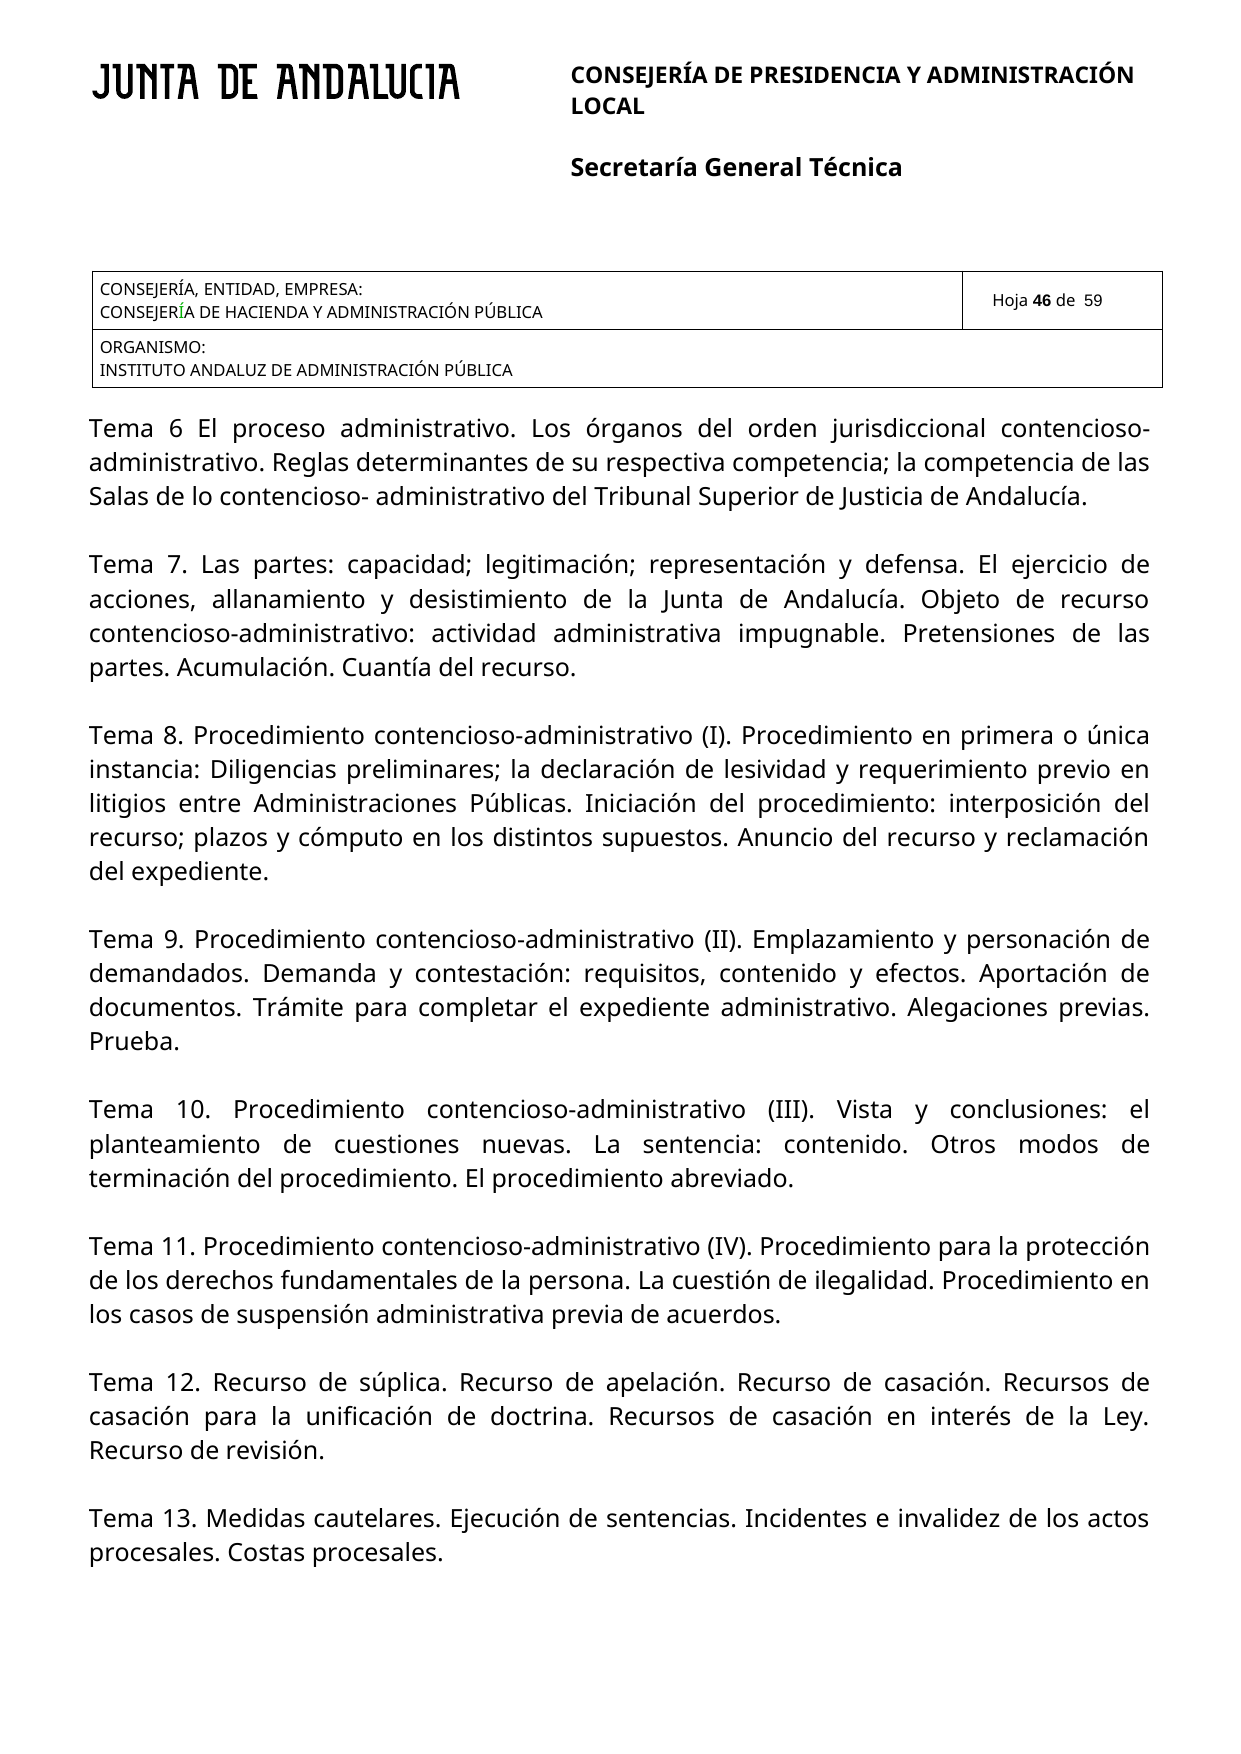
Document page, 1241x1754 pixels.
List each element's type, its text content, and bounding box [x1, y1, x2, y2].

text Tema 12. Recurso de súplica. Recurso de apelación. Recurso de casación. Recursos de casación para la unificación de doctrina. Recursos de casación en interés de la Ley. Recurso de revisión. [89, 1365, 1151, 1467]
text Tema 11. Procedimiento contencioso-administrativo (IV). Procedimiento para la protección de los derechos fundamentales de la persona. La cuestión de ilegalidad. Procedimiento en los casos de suspensión administrativa previa de acuerdos. [89, 1228, 1151, 1331]
text Tema 13. Medidas cautelares. Ejecución de sentencias. Incidentes e invalidez de los actos procesales. Costas procesales. [89, 1501, 1151, 1569]
text Tema 6 El proceso administrativo. Los órganos del orden jurisdiccional contencioso-administrativo. Reglas determinantes de su respectiva competencia; la competencia de las Salas de lo contencioso- administrativo del Tribunal Superior de Justicia de Andalucía. [89, 411, 1151, 513]
text Tema 7. Las partes: capacidad; legitimación; representación y defensa. El ejercicio de acciones, allanamiento y desistimiento de la Junta de Andalucía. Objeto de recurso contencioso-administrativo: actividad administrativa impugnable. Pretensiones de las partes. Acumulación. Cuantía del recurso. [89, 547, 1151, 683]
text Tema 9. Procedimiento contencioso-administrativo (II). Emplazamiento y personación de demandados. Demanda y contestación: requisitos, contenido y efectos. Aportación de documentos. Trámite para completar el expediente administrativo. Alegaciones previas. Prueba. [89, 922, 1151, 1058]
text Tema 8. Procedimiento contencioso-administrativo (I). Procedimiento en primera o única instancia: Diligencias preliminares; la declaración de lesividad y requerimiento previo en litigios entre Administraciones Públicas. Iniciación del procedimiento: interposición del recurso; plazos y cómputo en los distintos supuestos. Anuncio del recurso y reclamación del expediente. [89, 717, 1151, 888]
text Tema 10. Procedimiento contencioso-administrativo (III). Vista y conclusiones: el planteamiento de cuestiones nuevas. La sentencia: contenido. Otros modos de terminación del procedimiento. El procedimiento abreviado. [89, 1092, 1151, 1194]
